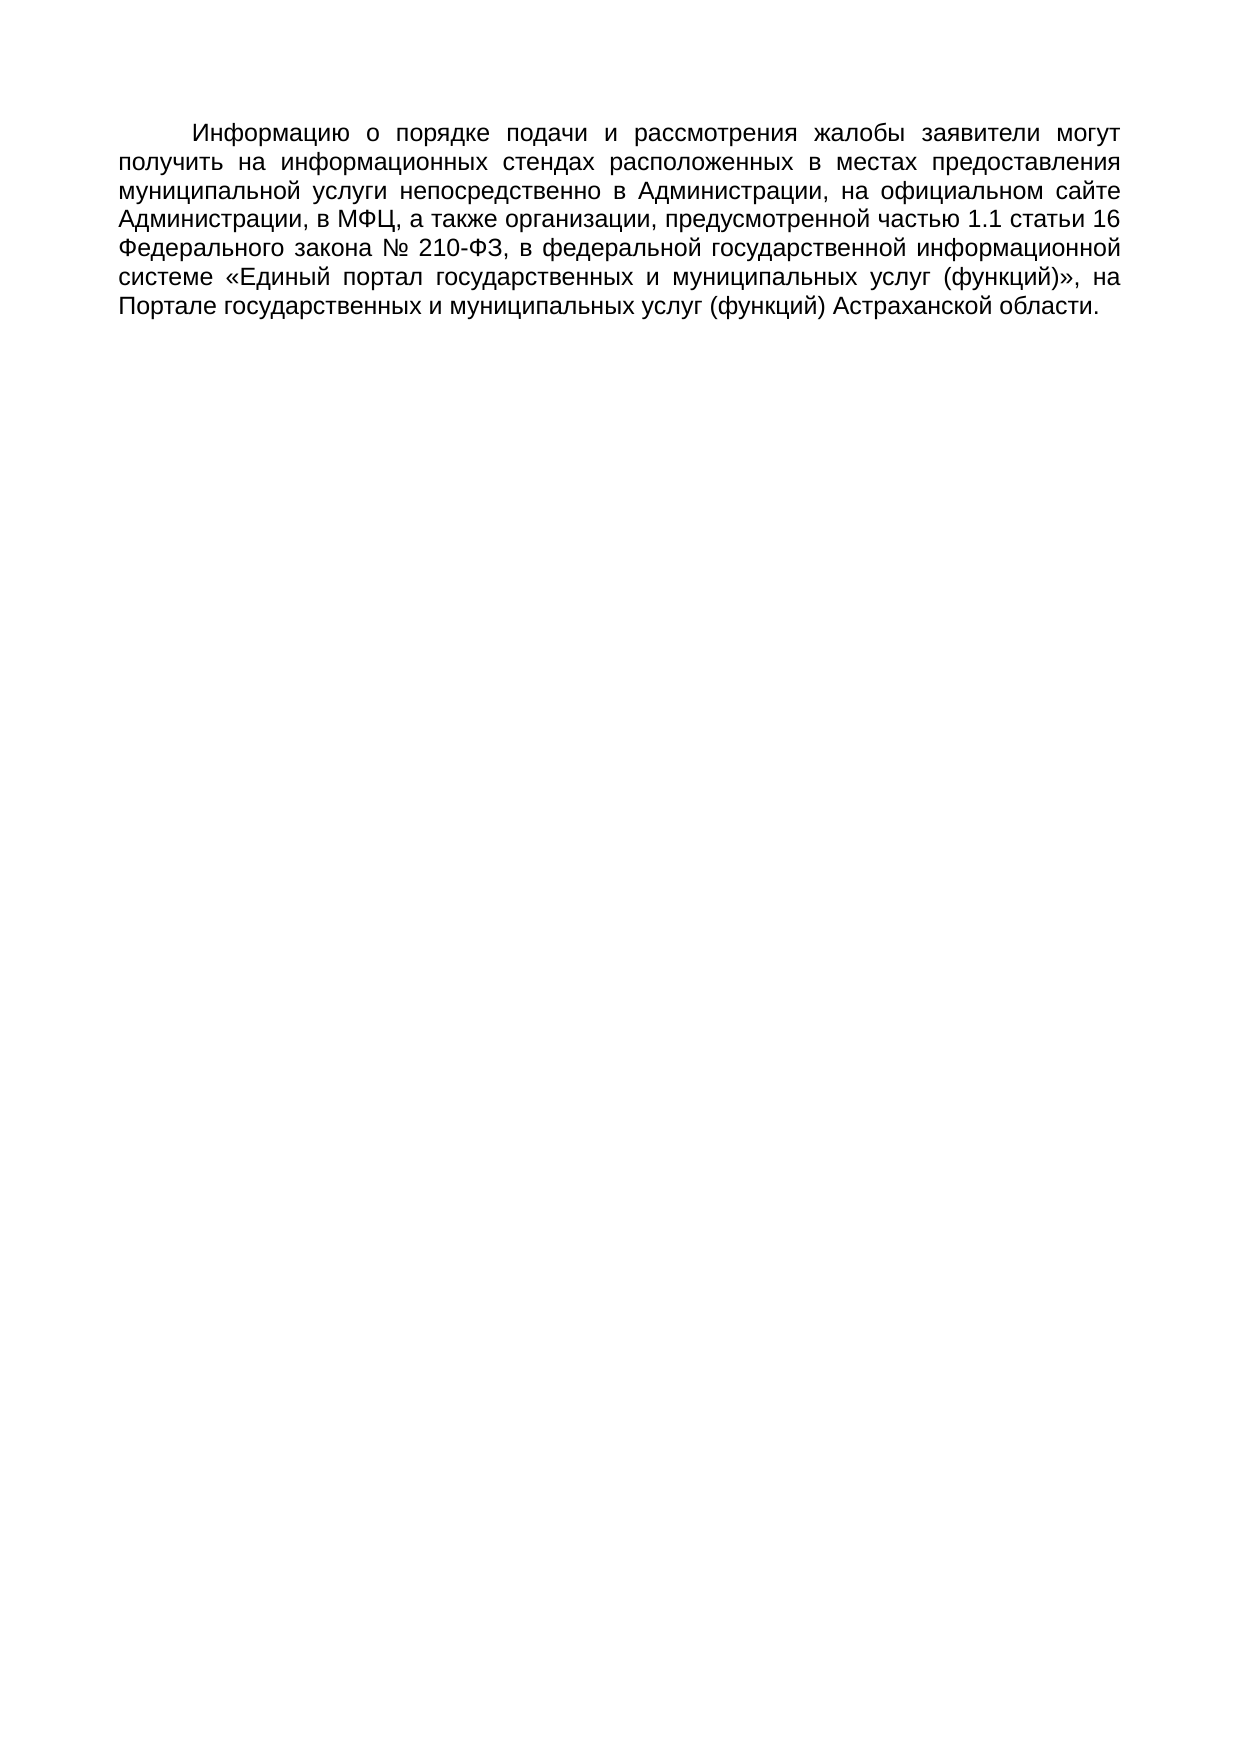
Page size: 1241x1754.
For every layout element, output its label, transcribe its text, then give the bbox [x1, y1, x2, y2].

text Информацию о порядке подачи и рассмотрения жалобы заявители могут получить на информационных стендах расположенных в местах предоставления муниципальной услуги непосредственно в Администрации, на официальном сайте Администрации, в МФЦ, а также организации, предусмотренной частью 1.1 статьи 16 Федерального закона № 210-ФЗ, в федеральной государственной информационной системе «Единый портал государственных и муниципальных услуг (функций)», на Портале государственных и муниципальных услуг (функций) Астраханской области. [118, 118, 1122, 319]
